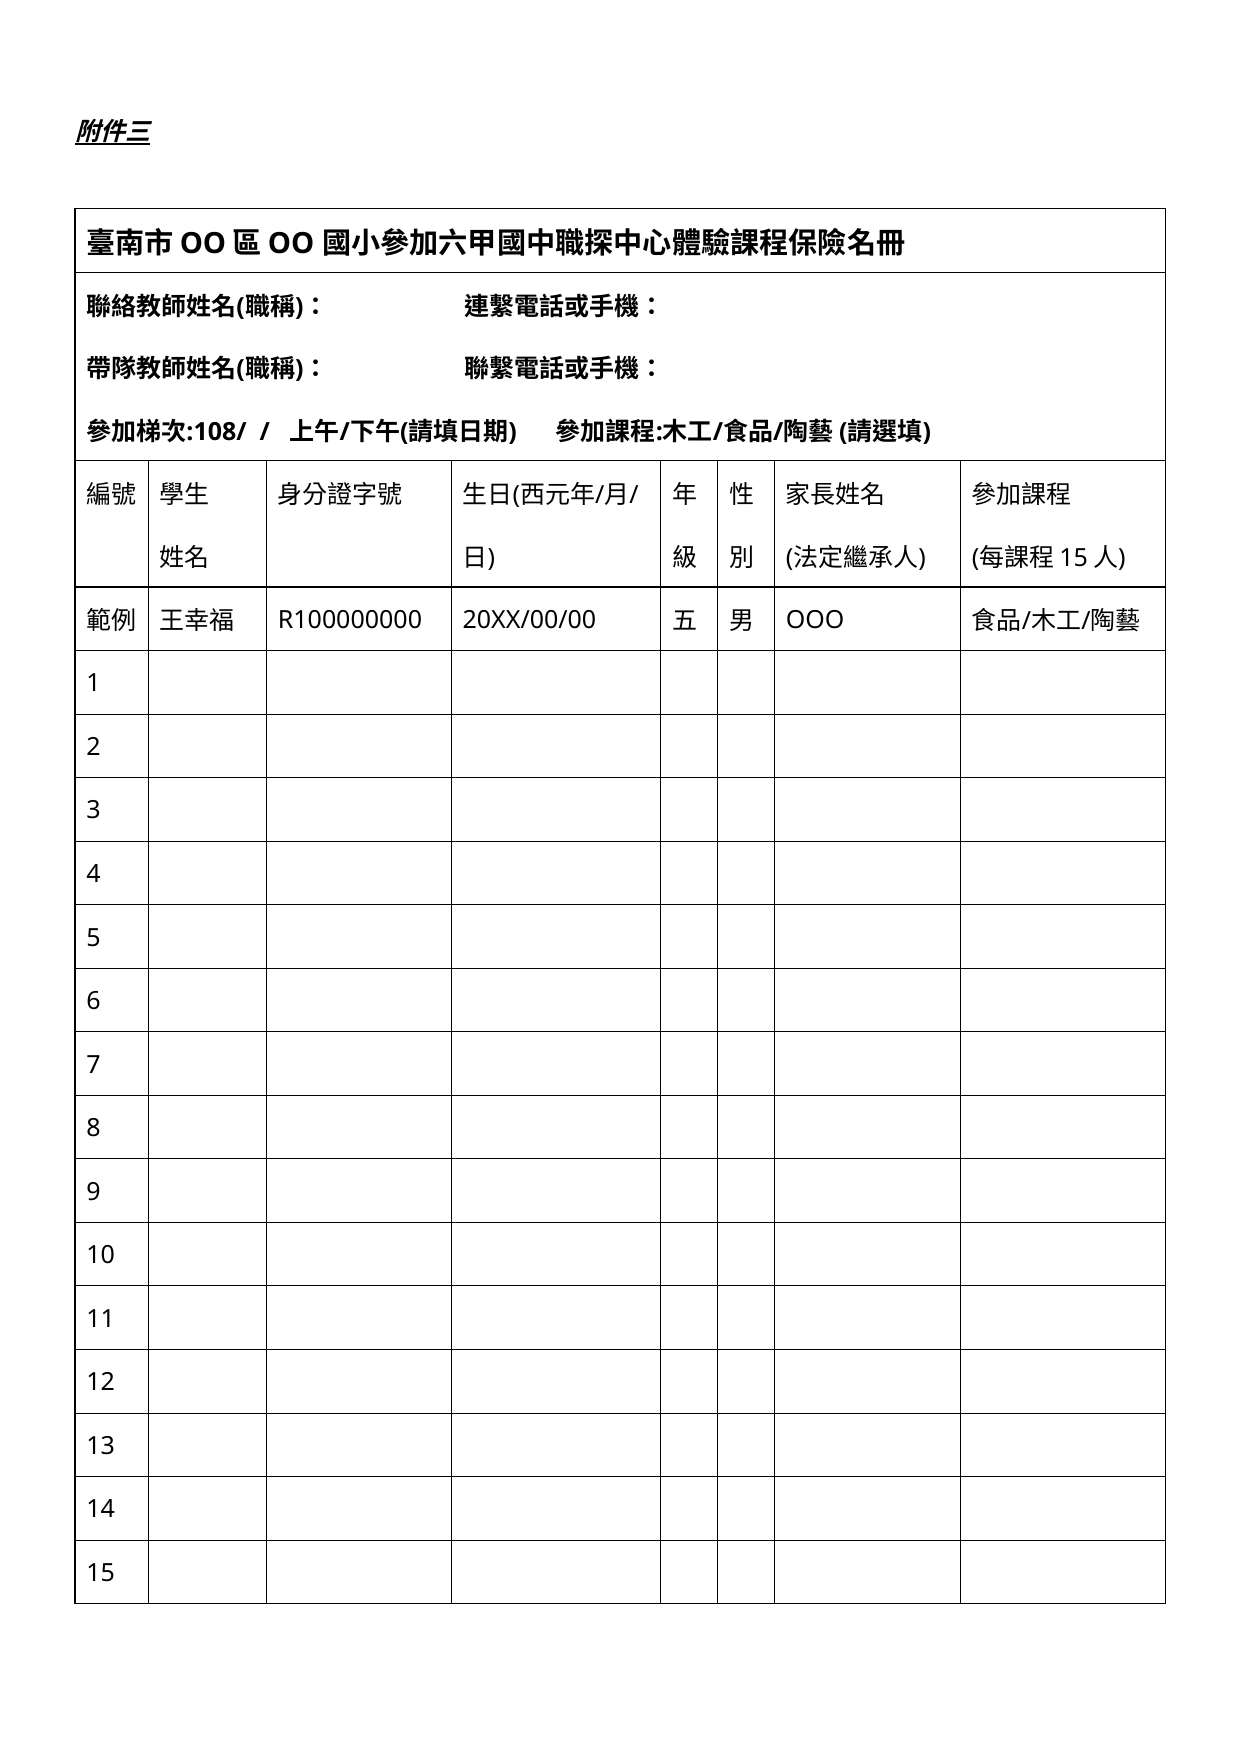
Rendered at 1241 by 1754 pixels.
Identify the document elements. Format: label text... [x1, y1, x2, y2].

table_cell [718, 1096, 774, 1158]
table_cell [452, 1414, 660, 1476]
table_cell [267, 1159, 451, 1222]
table_cell 2 [76, 715, 148, 777]
table_cell [961, 1414, 1165, 1476]
table_cell [452, 1096, 660, 1158]
table_cell 3 [76, 778, 148, 841]
table_cell [661, 1350, 717, 1412]
table_cell [267, 1541, 451, 1603]
table_cell [267, 1223, 451, 1285]
table_cell [718, 842, 774, 904]
table_cell [961, 778, 1165, 841]
table_cell [775, 905, 960, 968]
table_cell [961, 969, 1165, 1031]
table_cell [661, 842, 717, 904]
table_cell 家長姓名 (法定繼承人) [775, 461, 960, 586]
table_cell [452, 905, 660, 968]
table_cell 聯絡教師姓名(職稱)： 連繫電話或手機： 帶隊教師姓名(職稱)： 聯繫電話或手機： 參加梯次:108/ / 上午/下午(請填日期) 參加課程:木工/食品/陶藝 (請選填) [76, 273, 1165, 460]
table_cell 學生 姓名 [149, 461, 266, 586]
table_cell [775, 1032, 960, 1095]
table_cell [775, 1477, 960, 1539]
table_cell [452, 1223, 660, 1285]
table_cell [775, 969, 960, 1031]
table_cell 10 [76, 1223, 148, 1285]
table_cell [661, 1477, 717, 1539]
table_cell [661, 1159, 717, 1222]
table_cell 8 [76, 1096, 148, 1158]
table_cell 王幸福 [149, 588, 266, 650]
table_cell [267, 842, 451, 904]
table_cell [267, 1286, 451, 1349]
table_cell [961, 1541, 1165, 1603]
table_cell [961, 715, 1165, 777]
table_cell [661, 651, 717, 713]
table_cell [661, 715, 717, 777]
table_cell [775, 651, 960, 713]
table_cell 1 [76, 651, 148, 713]
table_cell 15 [76, 1541, 148, 1603]
table_cell [452, 1350, 660, 1412]
table_cell [452, 651, 660, 713]
table_cell 5 [76, 905, 148, 968]
table_cell 20XX/00/00 [452, 588, 660, 650]
table_cell 編號 [76, 461, 148, 586]
table_cell [452, 1477, 660, 1539]
table_cell [775, 1541, 960, 1603]
table_cell [267, 969, 451, 1031]
table_cell 範例 [76, 588, 148, 650]
table_cell [149, 1096, 266, 1158]
table_cell [149, 1223, 266, 1285]
table_cell [775, 1350, 960, 1412]
table_cell [267, 1477, 451, 1539]
table_cell [267, 1350, 451, 1412]
table_cell [267, 715, 451, 777]
table_cell 12 [76, 1350, 148, 1412]
table_cell [661, 1286, 717, 1349]
table_cell [149, 1159, 266, 1222]
table_cell [961, 1159, 1165, 1222]
table_cell [149, 651, 266, 713]
table_cell 參加課程 (每課程15人) [961, 461, 1165, 586]
table_cell 4 [76, 842, 148, 904]
table_cell [149, 842, 266, 904]
table_cell [718, 651, 774, 713]
table_cell 年級 [661, 461, 717, 586]
table_cell [961, 1032, 1165, 1095]
table_cell [718, 969, 774, 1031]
table_cell [452, 842, 660, 904]
table_cell [149, 905, 266, 968]
table_cell 食品/木工/陶藝 [961, 588, 1165, 650]
table_cell 7 [76, 1032, 148, 1095]
table_cell 14 [76, 1477, 148, 1539]
table_cell [661, 1096, 717, 1158]
table_cell [452, 1541, 660, 1603]
table_cell [149, 1414, 266, 1476]
table_cell [961, 842, 1165, 904]
table_cell [718, 1477, 774, 1539]
table_cell [718, 715, 774, 777]
table_cell [267, 778, 451, 841]
table_cell [718, 1541, 774, 1603]
table_cell [267, 1414, 451, 1476]
table_cell [267, 1032, 451, 1095]
text 附件三 [75, 96, 1165, 152]
table_cell [661, 1032, 717, 1095]
table_cell [961, 651, 1165, 713]
table_cell [149, 1032, 266, 1095]
table_cell 男 [718, 588, 774, 650]
table_cell [775, 715, 960, 777]
table_cell [775, 842, 960, 904]
table_cell [267, 1096, 451, 1158]
table_cell 生日(西元年/月/日) [452, 461, 660, 586]
table_cell [661, 1414, 717, 1476]
table_header 臺南市OO區 OO 國小參加六甲國中職探中心體驗課程保險名冊 [76, 209, 1165, 272]
table_cell [149, 1477, 266, 1539]
table_cell [718, 905, 774, 968]
table_cell [718, 1159, 774, 1222]
table_cell [775, 1223, 960, 1285]
table_cell OOO [775, 588, 960, 650]
table_cell [149, 1286, 266, 1349]
table_cell [149, 969, 266, 1031]
table_cell [267, 651, 451, 713]
table_cell [452, 1159, 660, 1222]
table_cell [961, 905, 1165, 968]
table_cell [775, 1286, 960, 1349]
table_cell [452, 1286, 660, 1349]
table_cell [718, 1286, 774, 1349]
table_cell [661, 905, 717, 968]
table_cell [961, 1286, 1165, 1349]
table_cell [452, 1032, 660, 1095]
table_cell [452, 778, 660, 841]
table_cell [452, 969, 660, 1031]
table_cell [961, 1477, 1165, 1539]
table_cell [661, 1541, 717, 1603]
table_cell 6 [76, 969, 148, 1031]
table_cell [661, 778, 717, 841]
table_cell [718, 1350, 774, 1412]
table_cell [452, 715, 660, 777]
table_cell [775, 1096, 960, 1158]
table_cell 9 [76, 1159, 148, 1222]
table_cell [149, 1541, 266, 1603]
table_cell [961, 1096, 1165, 1158]
table_cell [718, 1032, 774, 1095]
table_cell [961, 1223, 1165, 1285]
table_cell 11 [76, 1286, 148, 1349]
table_cell [775, 778, 960, 841]
table_cell [149, 778, 266, 841]
table_cell 五 [661, 588, 717, 650]
table_cell [718, 1223, 774, 1285]
table_cell [775, 1414, 960, 1476]
table_cell [961, 1350, 1165, 1412]
table_cell [718, 1414, 774, 1476]
table_cell [149, 1350, 266, 1412]
table_cell 身分證字號 [267, 461, 451, 586]
table_cell [267, 905, 451, 968]
table_cell [718, 778, 774, 841]
table_cell [149, 715, 266, 777]
table_cell 性別 [718, 461, 774, 586]
table_cell 13 [76, 1414, 148, 1476]
table_cell [661, 1223, 717, 1285]
table_cell [661, 969, 717, 1031]
table_cell [775, 1159, 960, 1222]
table_cell R100000000 [267, 588, 451, 650]
